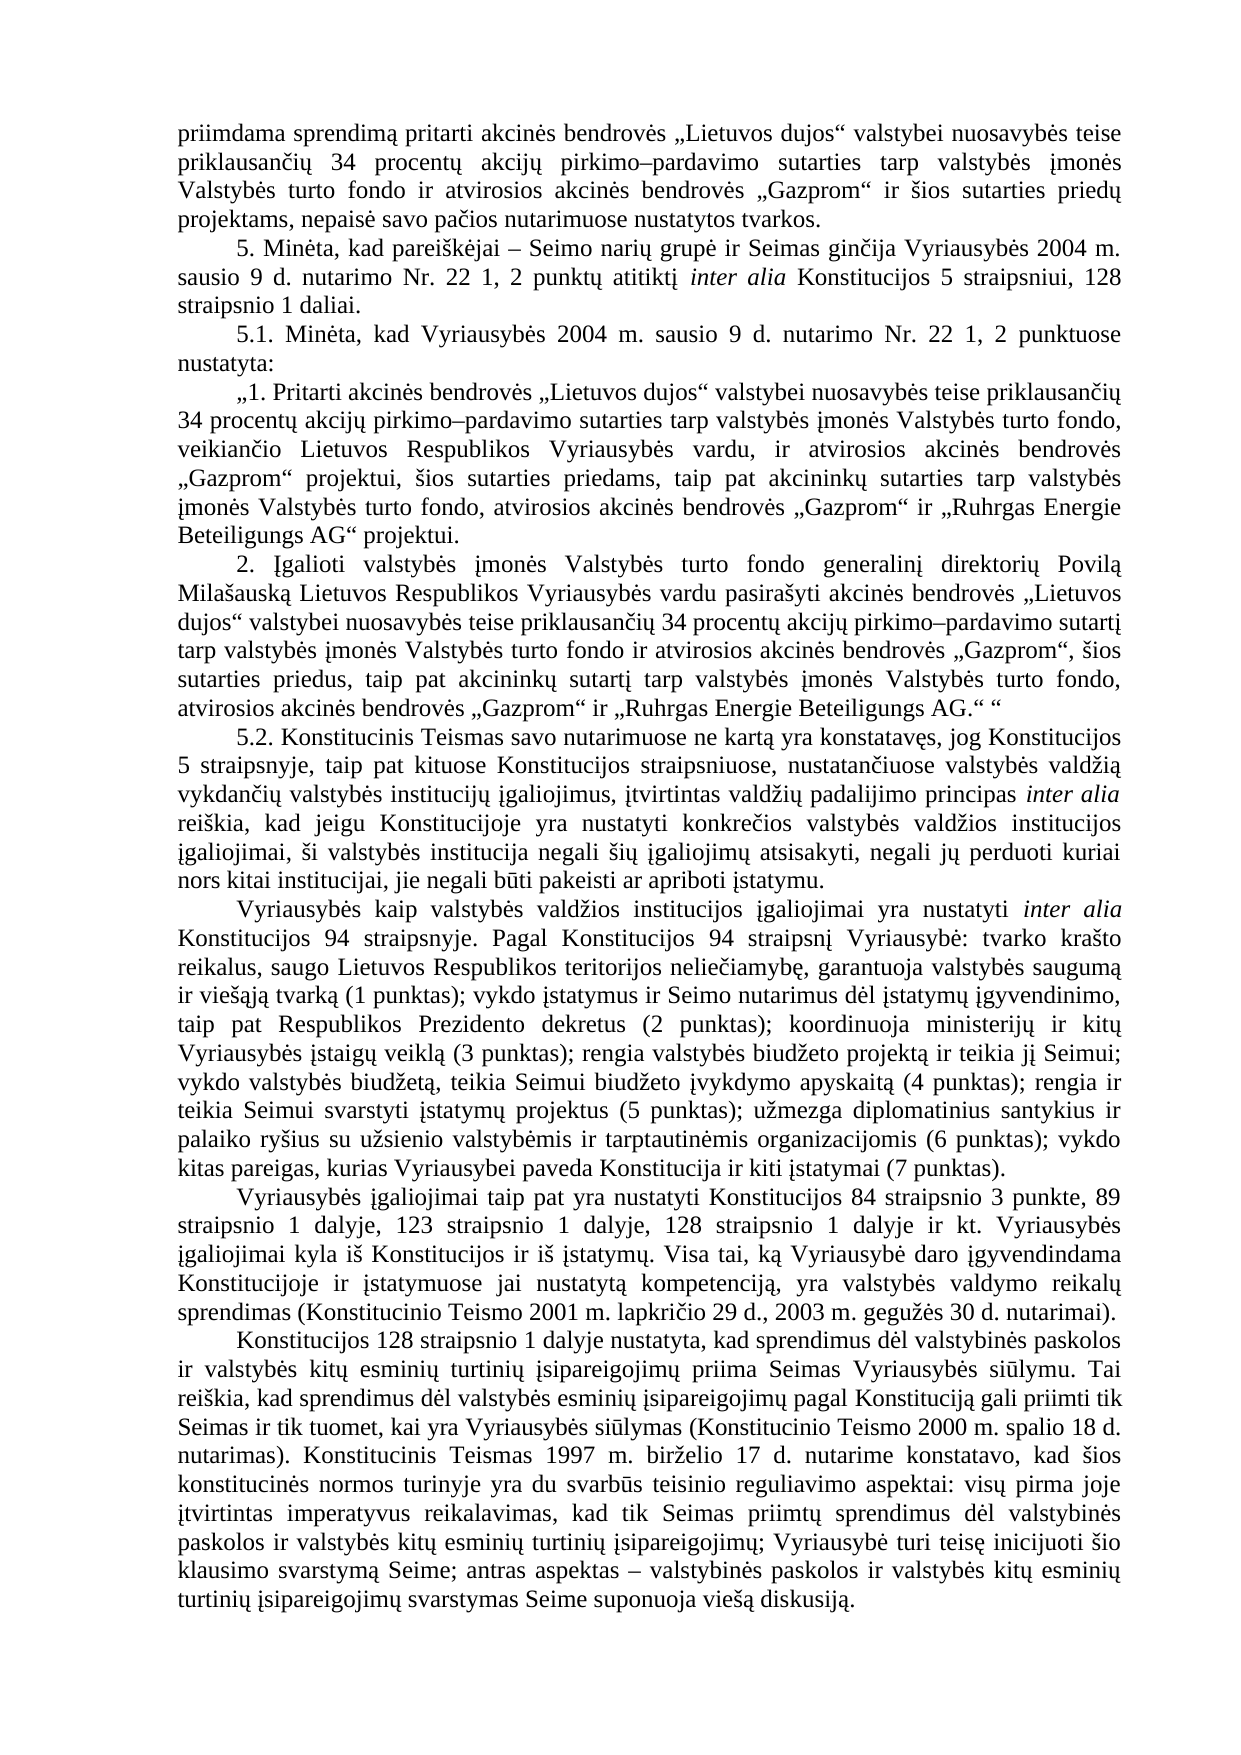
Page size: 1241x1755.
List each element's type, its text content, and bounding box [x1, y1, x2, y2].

text 2. Įgalioti valstybės įmonės Valstybės turto fondo generalinį direktorių Povilą Milašauską Lietuvos Respublikos Vyriausybės vardu pasirašyti akcinės bendrovės „Lietuvos dujos“ valstybei nuosavybės teise priklausančių 34 procentų akcijų pirkimo–pardavimo sutartį tarp valstybės įmonės Valstybės turto fondo ir atvirosios akcinės bendrovės „Gazprom“, šios sutarties priedus, taip pat akcininkų sutartį tarp valstybės įmonės Valstybės turto fondo, atvirosios akcinės bendrovės „Gazprom“ ir „Ruhrgas Energie Beteiligungs AG.“ “ [177, 549, 1122, 722]
text 5.2. Konstitucinis Teismas savo nutarimuose ne kartą yra konstatavęs, jog Konstitucijos 5 straipsnyje, taip pat kituose Konstitucijos straipsniuose, nustatančiuose valstybės valdžią vykdančių valstybės institucijų įgaliojimus, įtvirtintas valdžių padalijimo principas inter alia reiškia, kad jeigu Konstitucijoje yra nustatyti konkrečios valstybės valdžios institucijos įgaliojimai, ši valstybės institucija negali šių įgaliojimų atsisakyti, negali jų perduoti kuriai nors kitai institucijai, jie negali būti pakeisti ar apriboti įstatymu. [177, 722, 1122, 894]
text Vyriausybės kaip valstybės valdžios institucijos įgaliojimai yra nustatyti inter alia Konstitucijos 94 straipsnyje. Pagal Konstitucijos 94 straipsnį Vyriausybė: tvarko krašto reikalus, saugo Lietuvos Respublikos teritorijos neliečiamybę, garantuoja valstybės saugumą ir viešąją tvarką (1 punktas); vykdo įstatymus ir Seimo nutarimus dėl įstatymų įgyvendinimo, taip pat Respublikos Prezidento dekretus (2 punktas); koordinuoja ministerijų ir kitų Vyriausybės įstaigų veiklą (3 punktas); rengia valstybės biudžeto projektą ir teikia jį Seimui; vykdo valstybės biudžetą, teikia Seimui biudžeto įvykdymo apyskaitą (4 punktas); rengia ir teikia Seimui svarstyti įstatymų projektus (5 punktas); užmezga diplomatinius santykius ir palaiko ryšius su užsienio valstybėmis ir tarptautinėmis organizacijomis (6 punktas); vykdo kitas pareigas, kurias Vyriausybei paveda Konstitucija ir kiti įstatymai (7 punktas). [177, 894, 1122, 1182]
text priimdama sprendimą pritarti akcinės bendrovės „Lietuvos dujos“ valstybei nuosavybės teise priklausančių 34 procentų akcijų pirkimo–pardavimo sutarties tarp valstybės įmonės Valstybės turto fondo ir atvirosios akcinės bendrovės „Gazprom“ ir šios sutarties priedų projektams, nepaisė savo pačios nutarimuose nustatytos tvarkos. [177, 118, 1122, 233]
text 5.1. Minėta, kad Vyriausybės 2004 m. sausio 9 d. nutarimo Nr. 22 1, 2 punktuose nustatyta: [177, 319, 1122, 377]
text „1. Pritarti akcinės bendrovės „Lietuvos dujos“ valstybei nuosavybės teise priklausančių 34 procentų akcijų pirkimo–pardavimo sutarties tarp valstybės įmonės Valstybės turto fondo, veikiančio Lietuvos Respublikos Vyriausybės vardu, ir atvirosios akcinės bendrovės „Gazprom“ projektui, šios sutarties priedams, taip pat akcininkų sutarties tarp valstybės įmonės Valstybės turto fondo, atvirosios akcinės bendrovės „Gazprom“ ir „Ruhrgas Energie Beteiligungs AG“ projektui. [177, 377, 1122, 549]
text Konstitucijos 128 straipsnio 1 dalyje nustatyta, kad sprendimus dėl valstybinės paskolos ir valstybės kitų esminių turtinių įsipareigojimų priima Seimas Vyriausybės siūlymu. Tai reiškia, kad sprendimus dėl valstybės esminių įsipareigojimų pagal Konstituciją gali priimti tik Seimas ir tik tuomet, kai yra Vyriausybės siūlymas (Konstitucinio Teismo 2000 m. spalio 18 d. nutarimas). Konstitucinis Teismas 1997 m. birželio 17 d. nutarime konstatavo, kad šios konstitucinės normos turinyje yra du svarbūs teisinio reguliavimo aspektai: visų pirma joje įtvirtintas imperatyvus reikalavimas, kad tik Seimas priimtų sprendimus dėl valstybinės paskolos ir valstybės kitų esminių turtinių įsipareigojimų; Vyriausybė turi teisę inicijuoti šio klausimo svarstymą Seime; antras aspektas – valstybinės paskolos ir valstybės kitų esminių turtinių įsipareigojimų svarstymas Seime suponuoja viešą diskusiją. [177, 1326, 1122, 1613]
text Vyriausybės įgaliojimai taip pat yra nustatyti Konstitucijos 84 straipsnio 3 punkte, 89 straipsnio 1 dalyje, 123 straipsnio 1 dalyje, 128 straipsnio 1 dalyje ir kt. Vyriausybės įgaliojimai kyla iš Konstitucijos ir iš įstatymų. Visa tai, ką Vyriausybė daro įgyvendindama Konstitucijoje ir įstatymuose jai nustatytą kompetenciją, yra valstybės valdymo reikalų sprendimas (Konstitucinio Teismo 2001 m. lapkričio 29 d., 2003 m. gegužės 30 d. nutarimai). [177, 1182, 1122, 1326]
text 5. Minėta, kad pareiškėjai – Seimo narių grupė ir Seimas ginčija Vyriausybės 2004 m. sausio 9 d. nutarimo Nr. 22 1, 2 punktų atitiktį inter alia Konstitucijos 5 straipsniui, 128 straipsnio 1 daliai. [177, 233, 1122, 319]
